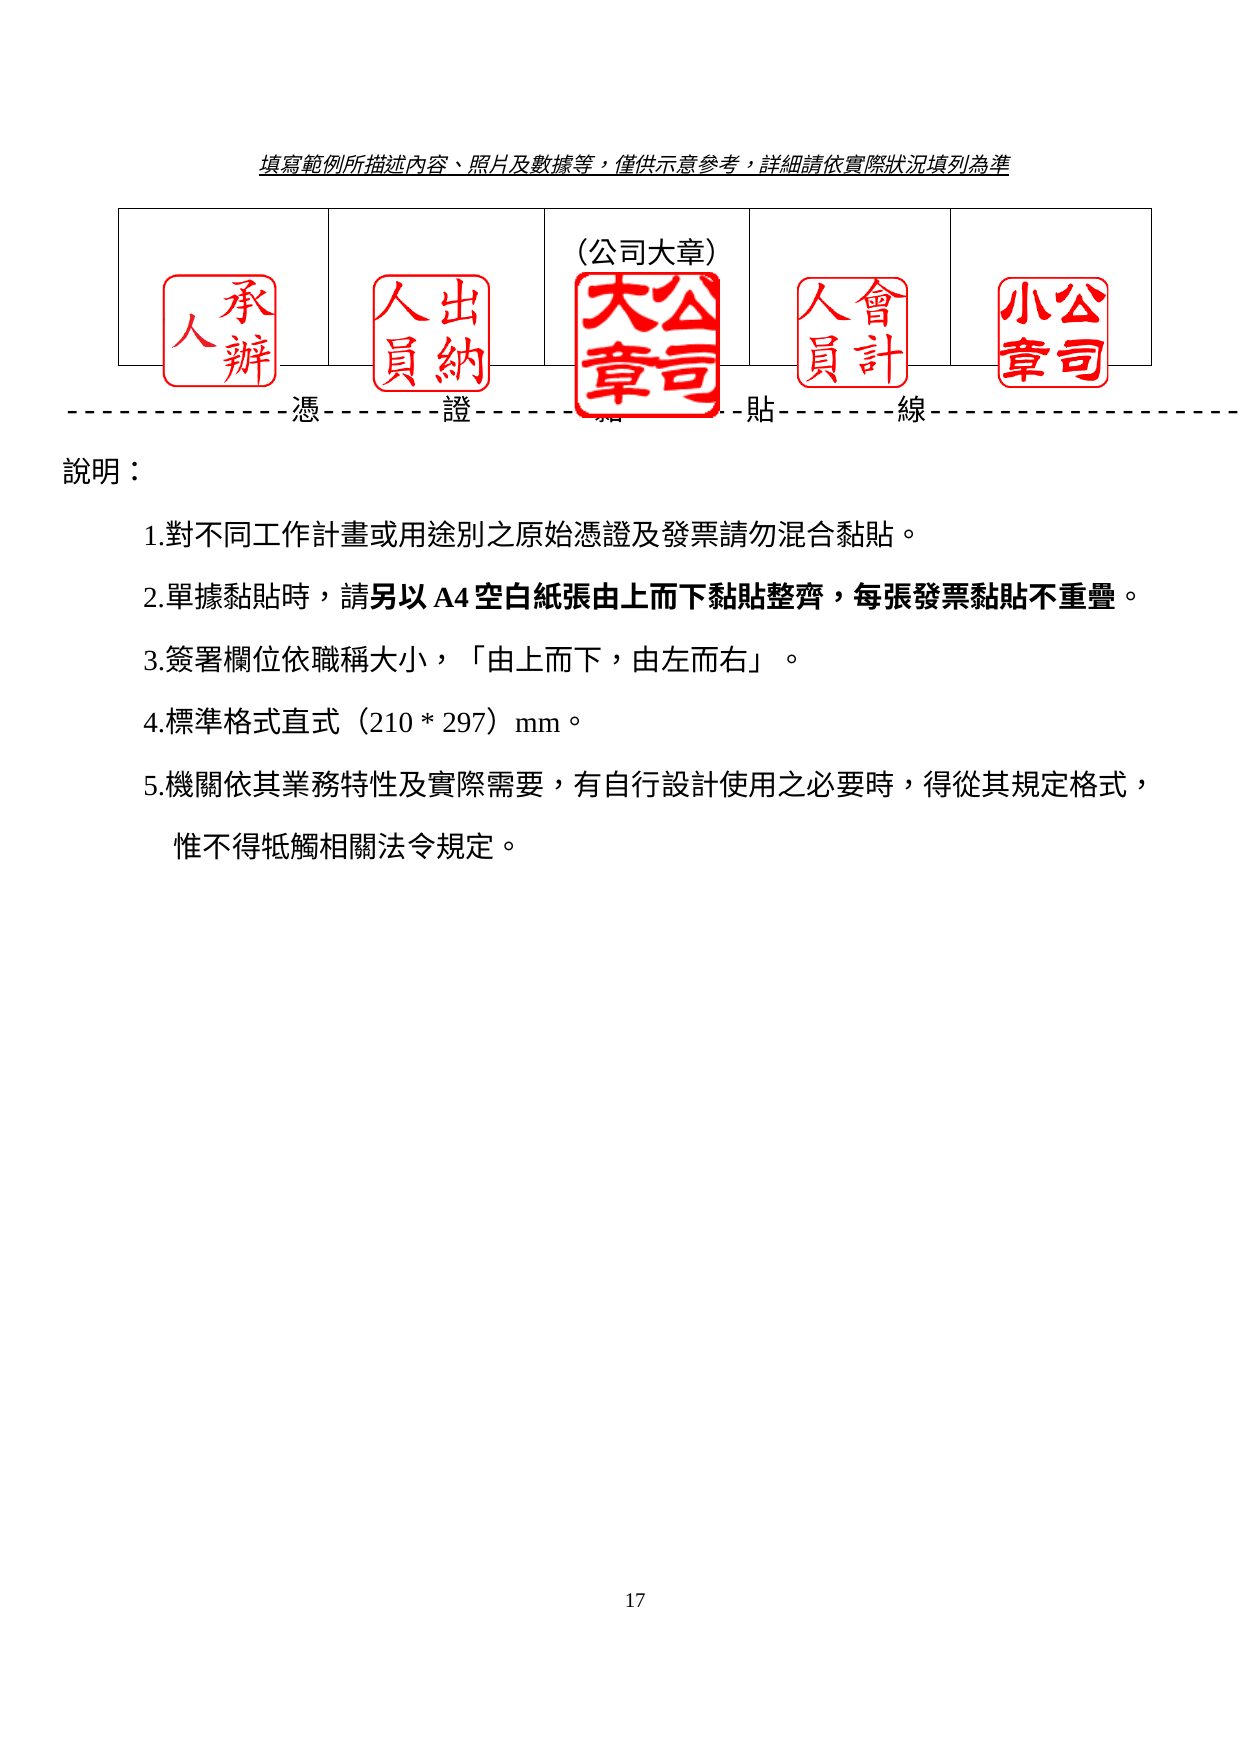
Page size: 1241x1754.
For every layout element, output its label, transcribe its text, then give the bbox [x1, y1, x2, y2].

table_cell [119, 209, 328, 364]
table_cell [951, 209, 1151, 364]
text 2.單據黏貼時，請另以A4空白紙張由上而下黏貼整齊，每張發票黏貼不重疊。 [143, 553, 1152, 616]
table_cell [750, 209, 950, 364]
table_cell （公司大章） [545, 209, 749, 364]
text 1.對不同工作計畫或用途別之原始憑證及發票請勿混合黏貼。 [143, 491, 1152, 553]
text 4.標準格式直式（210 * 297）mm。 [143, 678, 1152, 741]
text 說明： [62, 428, 1152, 491]
text -------------憑-------證-------黏-------貼-------線------------------ [62, 366, 1240, 428]
text 3.簽署欄位依職稱大小，「由上而下，由左而右」。 [143, 616, 1152, 678]
text 5.機關依其業務特性及實際需要，有自行設計使用之必要時，得從其規定格式，惟不得牴觸相關法令規定。 [143, 741, 1152, 866]
table_cell [329, 209, 544, 364]
